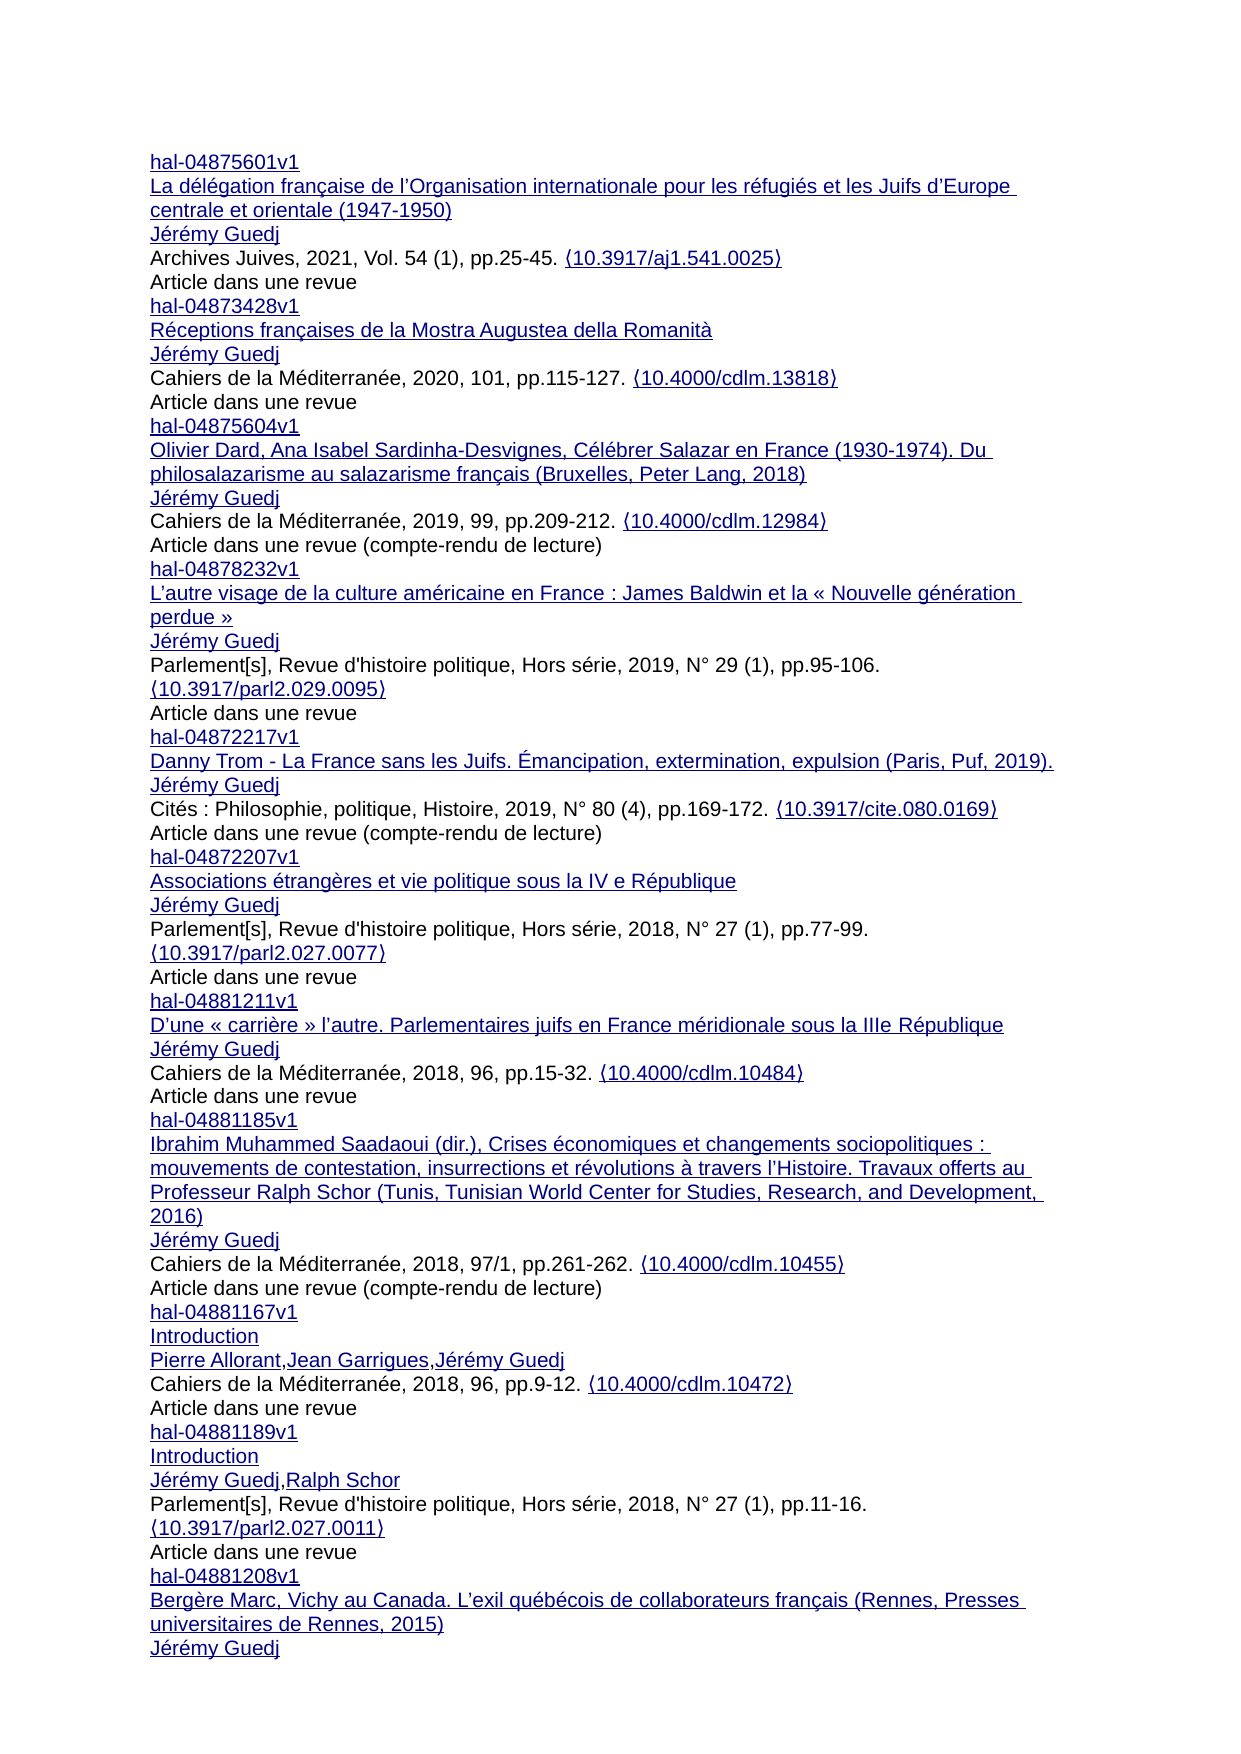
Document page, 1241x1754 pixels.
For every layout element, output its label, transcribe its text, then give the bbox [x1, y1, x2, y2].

table_cell Ibrahim Muhammed Saadaoui (dir.), Crises économiques et changements sociopolitiques : mouvements de contestation, insurrections et révolutions à travers l’Histoire. Travaux offerts au Professeur Ralph Schor (Tunis, Tunisian World Center for Studies, Research, and Development, 2016) Jérémy Guedj Cahiers de la Méditerranée, 2018, 97/1, pp.261-262. ⟨10.4000/cdlm.10455⟩ Article dans une revue (compte-rendu de lecture) hal-04881167v1 [150, 1132, 1090, 1324]
table_cell La délégation française de l’Organisation internationale pour les réfugiés et les Juifs d’Europe centrale et orientale (1947-1950) Jérémy Guedj Archives Juives, 2021, Vol. 54 (1), pp.25-45. ⟨10.3917/aj1.541.0025⟩ Article dans une revue hal-04873428v1 [150, 174, 1090, 318]
table_cell Introduction Pierre Allorant,Jean Garrigues,Jérémy Guedj Cahiers de la Méditerranée, 2018, 96, pp.9-12. ⟨10.4000/cdlm.10472⟩ Article dans une revue hal-04881189v1 [150, 1324, 1090, 1444]
table_cell D’une « carrière » l’autre. Parlementaires juifs en France méridionale sous la IIIe République Jérémy Guedj Cahiers de la Méditerranée, 2018, 96, pp.15-32. ⟨10.4000/cdlm.10484⟩ Article dans une revue hal-04881185v1 [150, 1013, 1090, 1132]
table_cell Bergère Marc, Vichy au Canada. L’exil québécois de collaborateurs français (Rennes, Presses universitaires de Rennes, 2015) Jérémy Guedj [150, 1588, 1090, 1659]
table_cell Réceptions françaises de la Mostra Augustea della Romanità Jérémy Guedj Cahiers de la Méditerranée, 2020, 101, pp.115-127. ⟨10.4000/cdlm.13818⟩ Article dans une revue hal-04875604v1 [150, 318, 1090, 437]
table_cell L’autre visage de la culture américaine en France : James Baldwin et la « Nouvelle génération perdue » Jérémy Guedj Parlement[s], Revue d'histoire politique, Hors série, 2019, N° 29 (1), pp.95-106. ⟨10.3917/parl2.029.0095⟩ Article dans une revue hal-04872217v1 [150, 581, 1090, 749]
table_cell Introduction Jérémy Guedj,Ralph Schor Parlement[s], Revue d'histoire politique, Hors série, 2018, N° 27 (1), pp.11-16. ⟨10.3917/parl2.027.0011⟩ Article dans une revue hal-04881208v1 [150, 1444, 1090, 1587]
table_cell Associations étrangères et vie politique sous la IV e République Jérémy Guedj Parlement[s], Revue d'histoire politique, Hors série, 2018, N° 27 (1), pp.77-99. ⟨10.3917/parl2.027.0077⟩ Article dans une revue hal-04881211v1 [150, 869, 1090, 1012]
table_cell hal-04875601v1 [150, 150, 1090, 174]
table_cell Olivier Dard, Ana Isabel Sardinha-Desvignes, Célébrer Salazar en France (1930-1974). Du philosalazarisme au salazarisme français (Bruxelles, Peter Lang, 2018) Jérémy Guedj Cahiers de la Méditerranée, 2019, 99, pp.209-212. ⟨10.4000/cdlm.12984⟩ Article dans une revue (compte-rendu de lecture) hal-04878232v1 [150, 438, 1090, 581]
table_cell Danny Trom - La France sans les Juifs. Émancipation, extermination, expulsion (Paris, Puf, 2019). Jérémy Guedj Cités : Philosophie, politique, Histoire, 2019, N° 80 (4), pp.169-172. ⟨10.3917/cite.080.0169⟩ Article dans une revue (compte-rendu de lecture) hal-04872207v1 [150, 749, 1090, 869]
